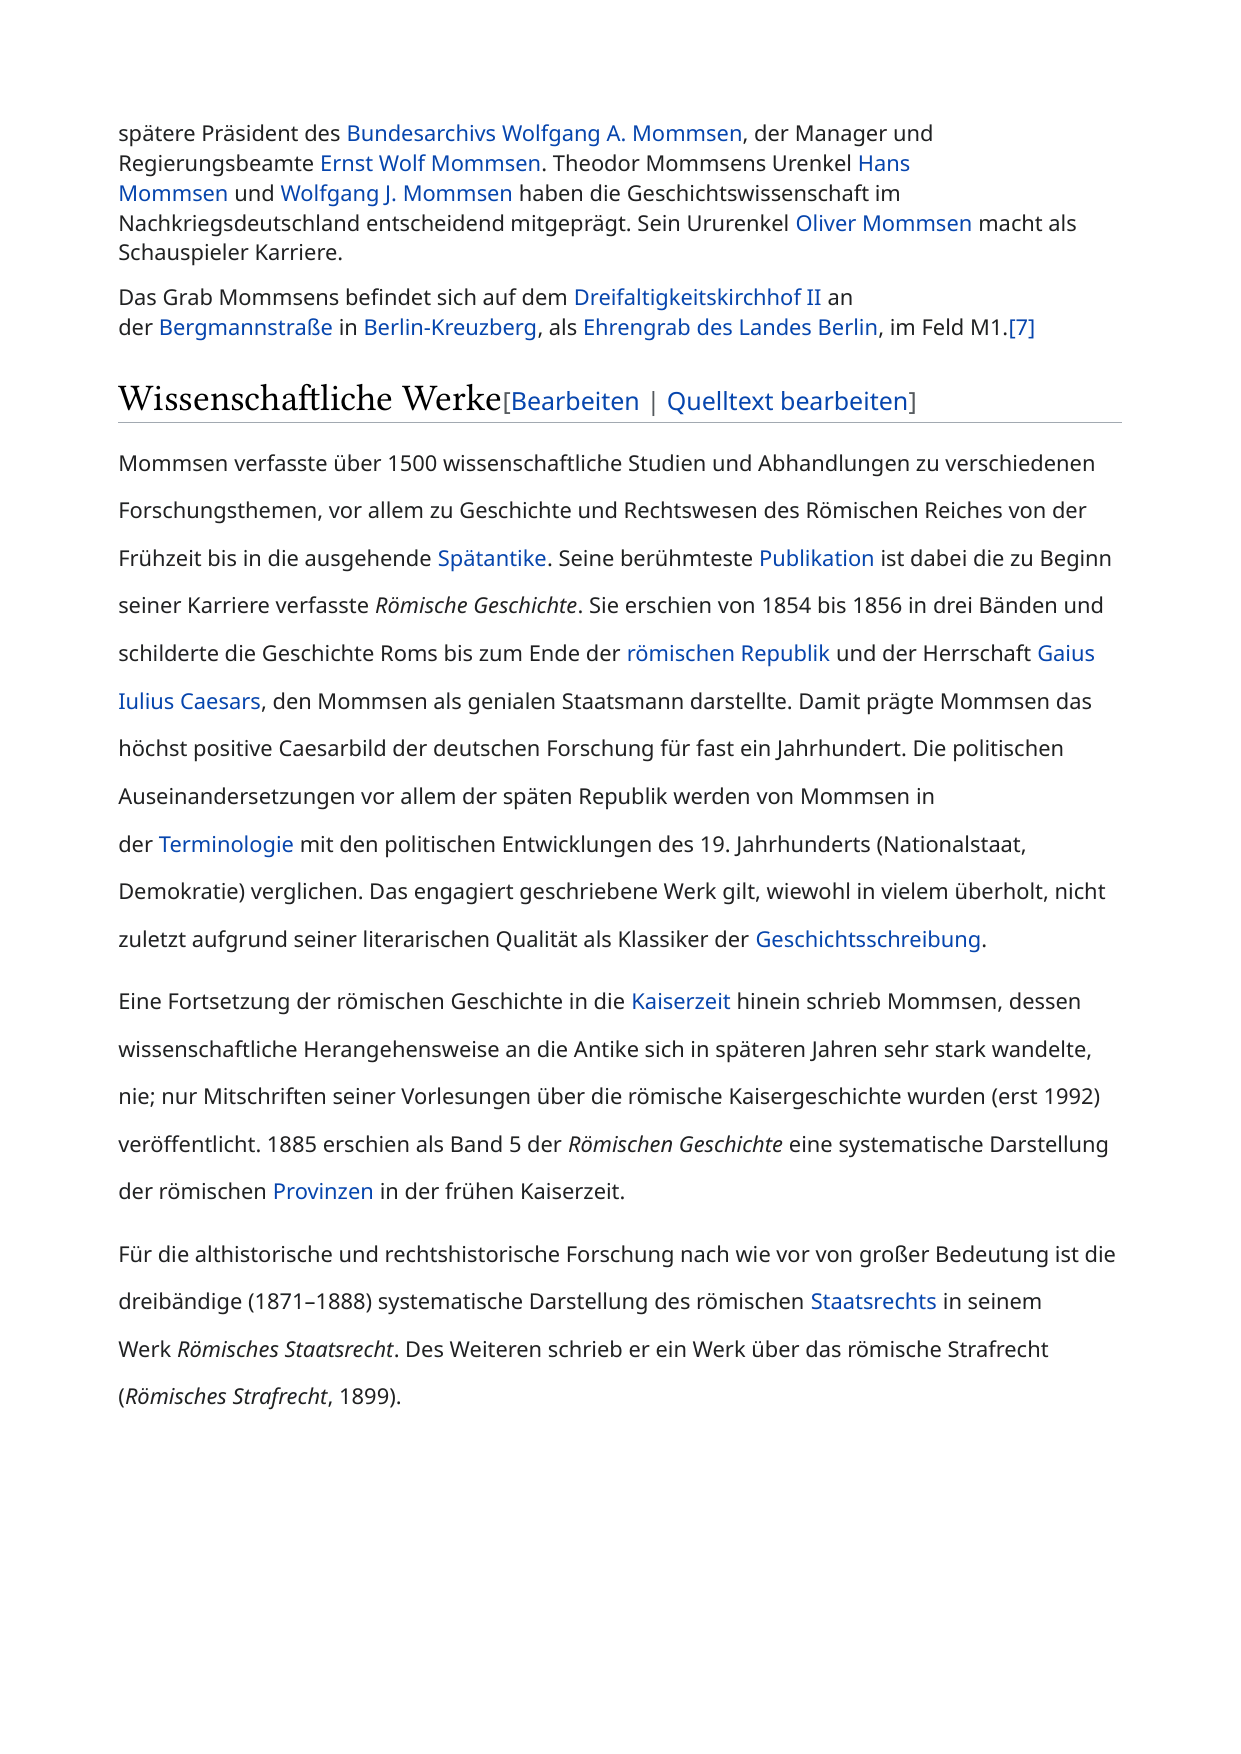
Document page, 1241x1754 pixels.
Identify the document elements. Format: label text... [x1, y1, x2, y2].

text Eine Fortsetzung der römischen Geschichte in die Kaiserzeit hinein schrieb Mommsen, dessen wissenschaftliche Herangehensweise an die Antike sich in späteren Jahren sehr stark wandelte, nie; nur Mitschriften seiner Vorlesungen über die römische Kaisergeschichte wurden (erst 1992) veröffentlicht. 1885 erschien als Band 5 der Römischen Geschichte eine systematische Darstellung der römischen Provinzen in der frühen Kaiserzeit. [118, 986, 1122, 1206]
text Das Grab Mommsens befindet sich auf dem Dreifaltigkeitskirchhof II an der Bergmannstraße in Berlin-Kreuzberg, als Ehrengrab des Landes Berlin, im Feld M1.[7] [118, 282, 1122, 341]
subtitle Wissenschaftliche Werke[Bearbeiten | Quelltext bearbeiten] [118, 377, 1122, 422]
text spätere Präsident des Bundesarchivs Wolfgang A. Mommsen, der Manager und Regierungsbeamte Ernst Wolf Mommsen. Theodor Mommsens Urenkel Hans Mommsen und Wolfgang J. Mommsen haben die Geschichtswissenschaft im Nachkriegsdeutschland entscheidend mitgeprägt. Sein Ururenkel Oliver Mommsen macht als Schauspieler Karriere. [118, 118, 1122, 267]
text Mommsen verfasste über 1500 wissenschaftliche Studien und Abhandlungen zu verschiedenen Forschungsthemen, vor allem zu Geschichte und Rechtswesen des Römischen Reiches von der Frühzeit bis in die ausgehende Spätantike. Seine berühmteste Publikation ist dabei die zu Beginn seiner Karriere verfasste Römische Geschichte. Sie erschien von 1854 bis 1856 in drei Bänden und schilderte die Geschichte Roms bis zum Ende der römischen Republik und der Herrschaft Gaius Iulius Caesars, den Mommsen als genialen Staatsmann darstellte. Damit prägte Mommsen das höchst positive Caesarbild der deutschen Forschung für fast ein Jahrhundert. Die politischen Auseinandersetzungen vor allem der späten Republik werden von Mommsen in der Terminologie mit den politischen Entwicklungen des 19. Jahrhunderts (Nationalstaat, Demokratie) verglichen. Das engagiert geschriebene Werk gilt, wiewohl in vielem überholt, nicht zuletzt aufgrund seiner literarischen Qualität als Klassiker der Geschichtsschreibung. [118, 448, 1122, 953]
text Für die althistorische und rechtshistorische Forschung nach wie vor von großer Bedeutung ist die dreibändige (1871–1888) systematische Darstellung des römischen Staatsrechts in seinem Werk Römisches Staatsrecht. Des Weiteren schrieb er ein Werk über das römische Strafrecht (Römisches Strafrecht, 1899). [118, 1238, 1122, 1411]
